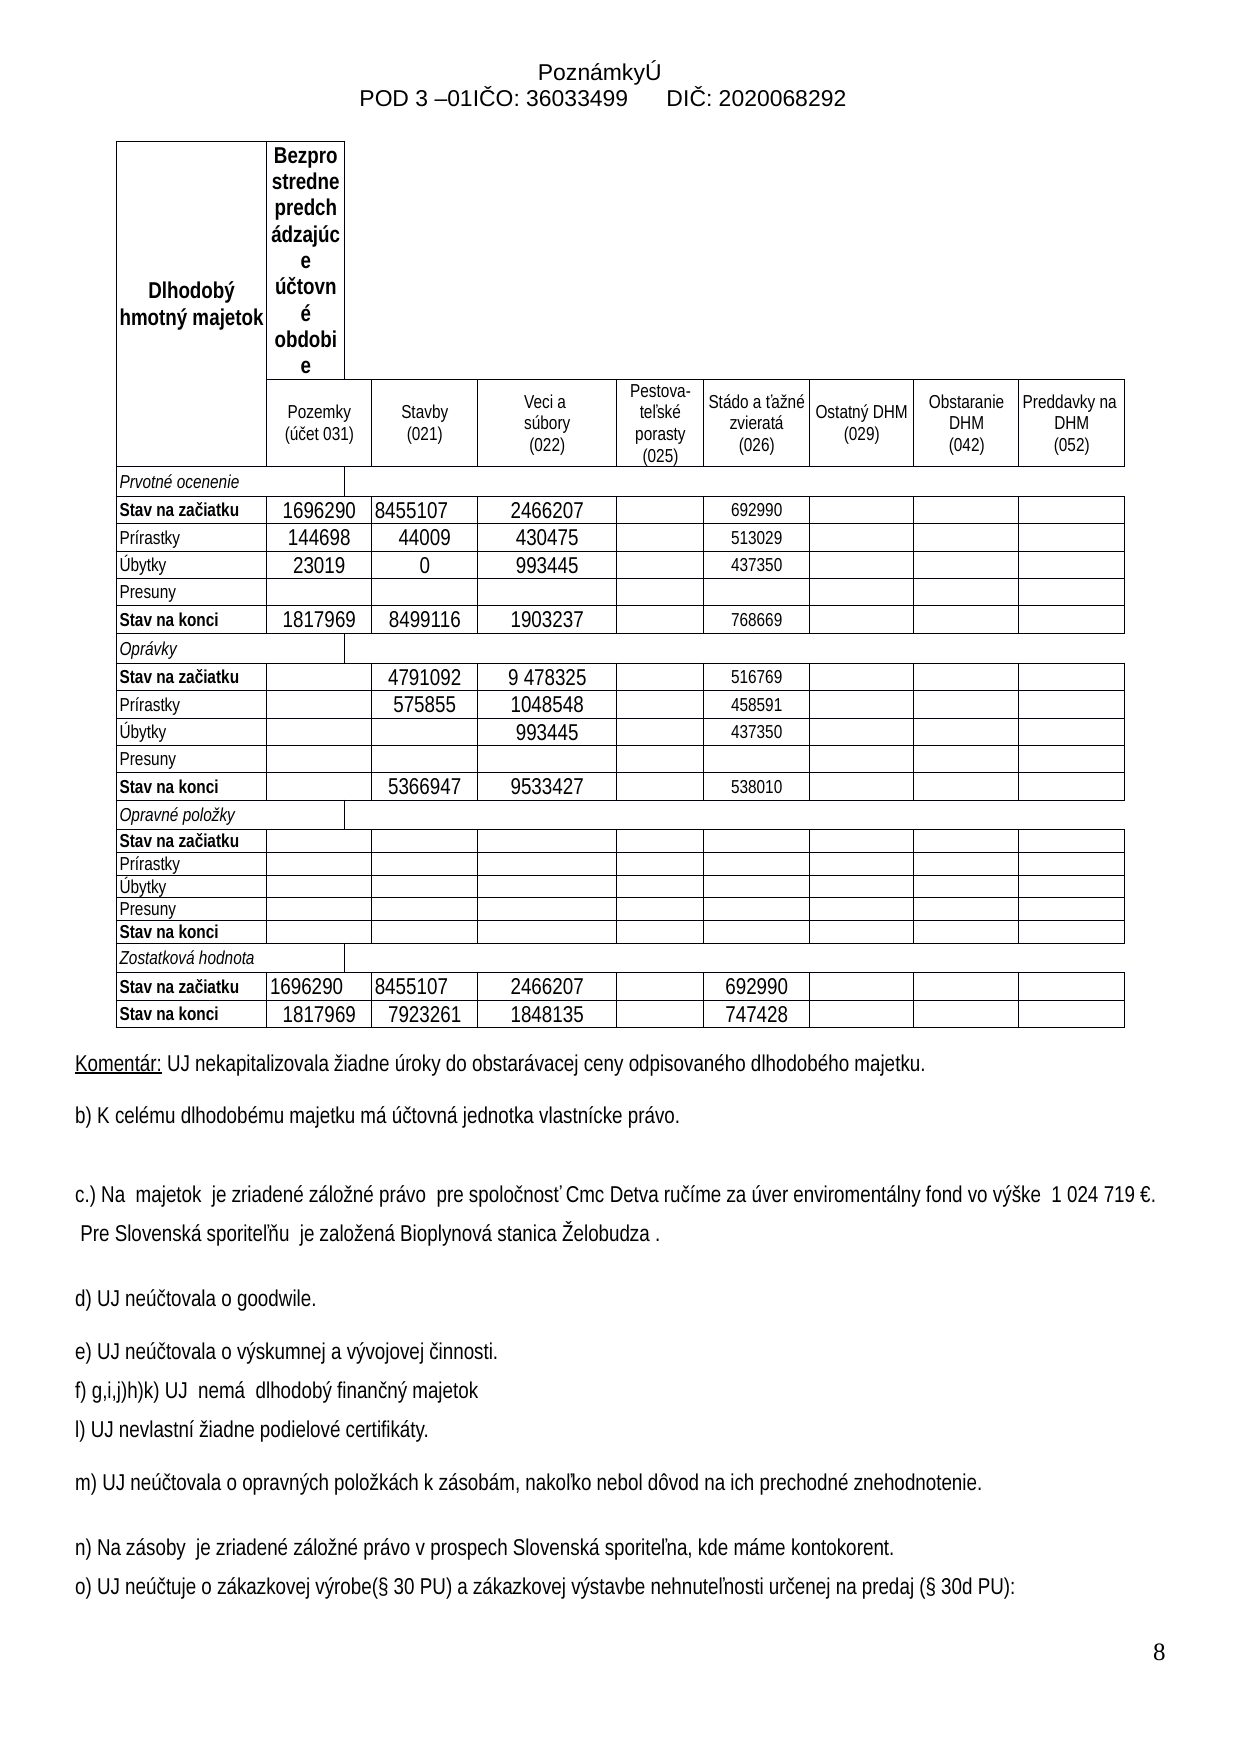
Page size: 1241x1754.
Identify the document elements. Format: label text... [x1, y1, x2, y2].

table_cell Prírastky [117, 691, 266, 717]
table_cell [372, 876, 477, 897]
table_cell 538010 [704, 773, 809, 799]
table_cell Presuny [117, 898, 266, 920]
table_cell [810, 746, 913, 772]
table_cell Oprávky [117, 634, 344, 663]
table_cell [617, 664, 703, 690]
table_cell 23019 [267, 552, 371, 578]
table_cell [617, 497, 703, 523]
table_cell [704, 853, 809, 874]
table_cell [345, 944, 1124, 972]
table_cell [617, 552, 703, 578]
table_cell Úbytky [117, 719, 266, 745]
text o) UJ neúčtuje o zákazkovej výrobe(§ 30 PU) a zákazkovej výstavbe nehnuteľnosti určenej na predaj (§ 30d PU): [75, 1573, 1214, 1599]
table_cell [1019, 921, 1124, 942]
table_cell [914, 524, 1018, 551]
table_cell [372, 830, 477, 852]
table_cell [617, 973, 703, 999]
table_cell [914, 773, 1018, 799]
table_cell [478, 853, 616, 874]
table_header Dlhodobý hmotný majetok [117, 142, 266, 466]
table_cell [1019, 579, 1124, 605]
table_cell [345, 634, 1124, 663]
table_cell Stádo a ťažné zvieratá (026) [704, 380, 809, 466]
table_cell 1903237 [478, 606, 616, 633]
text b) K celému dlhodobému majetku má účtovná jednotka vlastnícke právo. [75, 1102, 1165, 1129]
table_cell [810, 664, 913, 690]
table_cell [1019, 876, 1124, 897]
table_cell 747428 [704, 1001, 809, 1027]
table_cell 437350 [704, 719, 809, 745]
table_cell [914, 579, 1018, 605]
table_cell Stav na konci [117, 606, 266, 633]
table_cell [914, 664, 1018, 690]
table_cell [810, 1001, 913, 1027]
table_cell [345, 801, 1124, 829]
table_cell Stav na konci [117, 773, 266, 799]
table_cell Ostatný DHM (029) [810, 380, 913, 466]
table_cell [810, 830, 913, 852]
table_cell [914, 853, 1018, 874]
table_cell 8499116 [372, 606, 477, 633]
table_cell [810, 719, 913, 745]
table_cell 44009 [372, 524, 477, 551]
table_cell Obstaranie DHM (042) [914, 380, 1018, 466]
table_cell [372, 719, 477, 745]
table_cell [914, 921, 1018, 942]
table_cell [267, 853, 371, 874]
table_cell [372, 921, 477, 942]
table_header [345, 141, 1124, 379]
table_cell 2466207 [478, 497, 616, 523]
table_cell [617, 853, 703, 874]
table_cell 2466207 [478, 973, 616, 999]
table_cell [810, 898, 913, 920]
table_cell [267, 579, 371, 605]
table_cell Prírastky [117, 853, 266, 874]
table_cell [810, 853, 913, 874]
table_cell 8455107 [372, 497, 477, 523]
table_cell Stav na konci [117, 1001, 266, 1027]
table_cell [1019, 746, 1124, 772]
table_cell [267, 773, 371, 799]
table_cell [810, 552, 913, 578]
table_cell [372, 898, 477, 920]
table_cell [478, 830, 616, 852]
table_cell Zostatková hodnota [117, 944, 344, 972]
table_cell [810, 497, 913, 523]
table_cell 1048548 [478, 691, 616, 717]
table_cell 458591 [704, 691, 809, 717]
table_cell [617, 579, 703, 605]
text e) UJ neúčtovala o výskumnej a vývojovej činnosti. [75, 1338, 1165, 1364]
table_cell 8455107 [372, 973, 477, 999]
table_cell [1019, 973, 1124, 999]
table_cell [267, 691, 371, 717]
table_cell Stav na začiatku [117, 830, 266, 852]
table_cell 692990 [704, 497, 809, 523]
text c.) Na majetok je zriadené záložné právo pre spoločnosť Cmc Detva ručíme za úver enviromentálny fond vo výške 1 024 719 €. [75, 1181, 1165, 1208]
table_cell [810, 773, 913, 799]
table_cell [914, 497, 1018, 523]
table_cell [810, 921, 913, 942]
table_cell [914, 691, 1018, 717]
table_cell [478, 746, 616, 772]
table_cell [617, 746, 703, 772]
table_cell [617, 773, 703, 799]
table_cell Úbytky [117, 552, 266, 578]
text d) UJ neúčtovala o goodwile. [75, 1285, 1165, 1312]
table_cell [914, 746, 1018, 772]
table_cell [914, 1001, 1018, 1027]
table_cell 575855 [372, 691, 477, 717]
table_cell 5366947 [372, 773, 477, 799]
table_cell [704, 579, 809, 605]
table_cell [914, 973, 1018, 999]
table_cell [267, 664, 371, 690]
table_cell Stavby (021) [372, 380, 477, 466]
table_cell 430475 [478, 524, 616, 551]
table_cell 1696290 [267, 973, 371, 999]
table_cell [914, 552, 1018, 578]
table_cell [1019, 719, 1124, 745]
table_cell Pestova-teľské porasty (025) [617, 380, 703, 466]
table_cell [478, 921, 616, 942]
table_cell [1019, 773, 1124, 799]
text m) UJ neúčtovala o opravných položkách k zásobám, nakoľko nebol dôvod na ich prechodné znehodnotenie. [75, 1468, 1180, 1495]
table_cell [478, 876, 616, 897]
table_cell [810, 579, 913, 605]
table_cell [914, 898, 1018, 920]
table_cell [617, 719, 703, 745]
table_cell 144698 [267, 524, 371, 551]
table_cell 1696290 [267, 497, 371, 523]
table_cell [267, 898, 371, 920]
table_cell 1817969 [267, 606, 371, 633]
table_cell Stav na začiatku [117, 973, 266, 999]
table_cell Presuny [117, 746, 266, 772]
table_cell 516769 [704, 664, 809, 690]
text f) g,i,j)h)k) UJ nemá dlhodobý finančný majetok [75, 1377, 1165, 1403]
table_cell 692990 [704, 973, 809, 999]
table_cell Prvotné ocenenie [117, 467, 344, 496]
table_cell [1019, 497, 1124, 523]
table_cell [704, 746, 809, 772]
table_cell Preddavky na DHM (052) [1019, 380, 1124, 466]
table_cell [810, 973, 913, 999]
table_cell [372, 579, 477, 605]
table_cell 1848135 [478, 1001, 616, 1027]
table_cell 768669 [704, 606, 809, 633]
table_cell 7923261 [372, 1001, 477, 1027]
table_cell [345, 467, 1124, 496]
table_cell Stav na konci [117, 921, 266, 942]
table_cell 9533427 [478, 773, 616, 799]
table_cell [1019, 524, 1124, 551]
table_cell [1019, 691, 1124, 717]
table_cell [267, 719, 371, 745]
table_cell [704, 921, 809, 942]
table_cell [617, 691, 703, 717]
table_cell [617, 524, 703, 551]
table_cell Úbytky [117, 876, 266, 897]
text n) Na zásoby je zriadené záložné právo v prospech Slovenská sporiteľna, kde máme kontokorent. [75, 1534, 1180, 1560]
table_cell Opravné položky [117, 801, 344, 829]
table_cell 1817969 [267, 1001, 371, 1027]
table_cell [1019, 552, 1124, 578]
table_cell 0 [372, 552, 477, 578]
table_cell [617, 921, 703, 942]
table_cell [704, 876, 809, 897]
table_cell [372, 853, 477, 874]
table_cell 4791092 [372, 664, 477, 690]
text Komentár: UJ nekapitalizovala žiadne úroky do obstarávacej ceny odpisovaného dlhodobého majetku. [75, 1049, 1165, 1076]
table_cell [478, 898, 616, 920]
table_cell [617, 830, 703, 852]
table_cell 993445 [478, 719, 616, 745]
table_cell Veci a súbory (022) [478, 380, 616, 466]
table_cell [704, 830, 809, 852]
table_cell [372, 746, 477, 772]
table_cell [914, 606, 1018, 633]
table_header Bezprostredne predchádzajúce účtovné obdobie [267, 142, 344, 379]
table_cell Pozemky (účet 031) [267, 380, 371, 466]
table_cell 437350 [704, 552, 809, 578]
table_cell [617, 898, 703, 920]
text Pre Slovenská sporiteľňu je založená Bioplynová stanica Želobudza . [75, 1220, 1165, 1247]
table_cell [810, 876, 913, 897]
table_cell [478, 579, 616, 605]
table_cell [810, 524, 913, 551]
table_cell [267, 746, 371, 772]
table_cell 513029 [704, 524, 809, 551]
table_cell [1019, 898, 1124, 920]
table_cell [267, 830, 371, 852]
table_cell Stav na začiatku [117, 497, 266, 523]
table_cell [914, 719, 1018, 745]
table_cell [617, 606, 703, 633]
table_cell [1019, 853, 1124, 874]
table_cell [914, 876, 1018, 897]
table_cell [1019, 606, 1124, 633]
table_cell [1019, 664, 1124, 690]
table_cell [617, 1001, 703, 1027]
table_cell [1019, 1001, 1124, 1027]
table_cell 9 478325 [478, 664, 616, 690]
table_cell Presuny [117, 579, 266, 605]
table_cell 993445 [478, 552, 616, 578]
table_cell [1019, 830, 1124, 852]
table_cell [617, 876, 703, 897]
table_cell [810, 691, 913, 717]
table_cell [914, 830, 1018, 852]
table_cell [704, 898, 809, 920]
table_cell [267, 876, 371, 897]
table_cell [810, 606, 913, 633]
table_cell [267, 921, 371, 942]
text l) UJ nevlastní žiadne podielové certifikáty. [75, 1416, 1180, 1442]
table_cell Stav na začiatku [117, 664, 266, 690]
table_cell Prírastky [117, 524, 266, 551]
